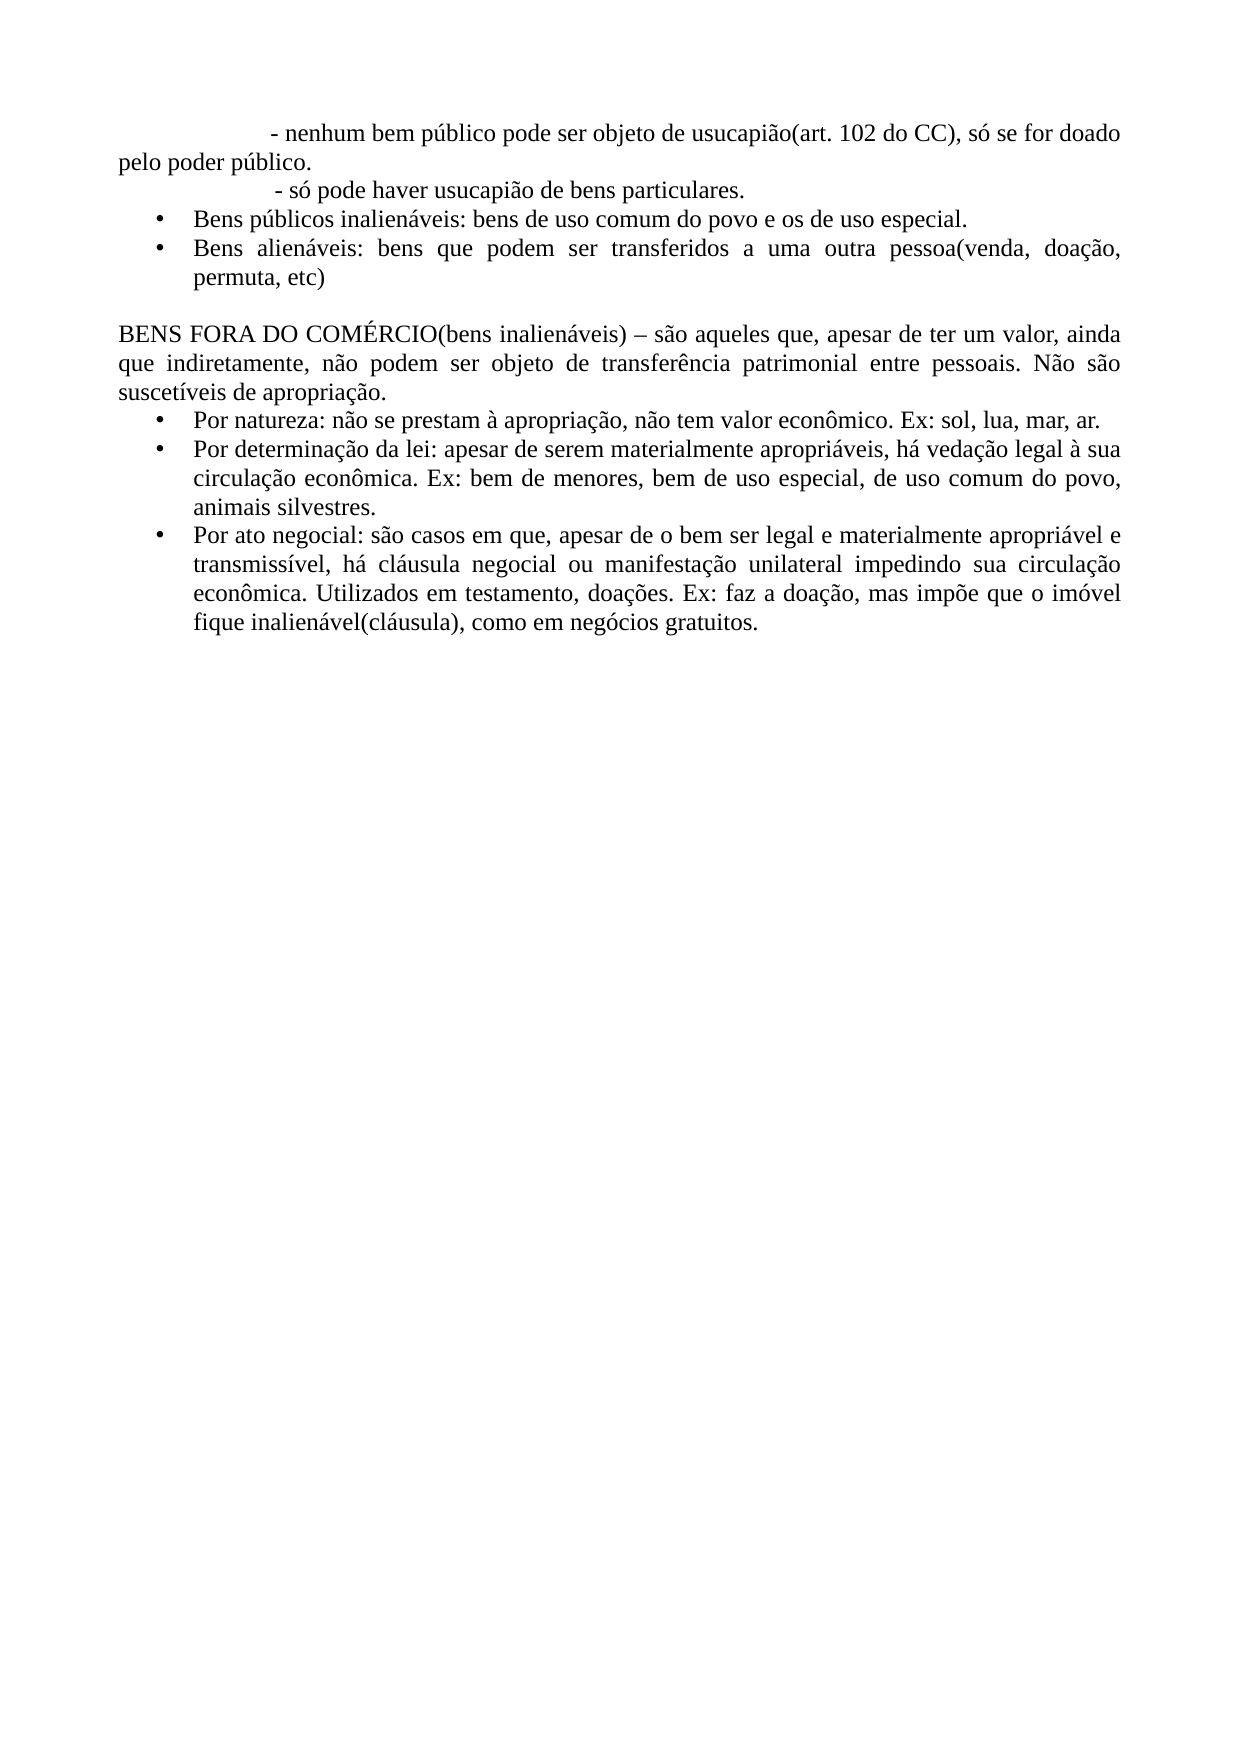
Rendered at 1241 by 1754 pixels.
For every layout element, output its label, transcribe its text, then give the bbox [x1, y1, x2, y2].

list Bens alienáveis: bens que podem ser transferidos a uma outra pessoa(venda, doação, permuta, etc) [156, 233, 1122, 291]
text BENS FORA DO COMÉRCIO(bens inalienáveis) – são aqueles que, apesar de ter um valor, ainda que indiretamente, não podem ser objeto de transferência patrimonial entre pessoais. Não são suscetíveis de apropriação. [118, 319, 1122, 406]
list Por ato negocial: são casos em que, apesar de o bem ser legal e materialmente apropriável e transmissível, há cláusula negocial ou manifestação unilateral impedindo sua circulação econômica. Utilizados em testamento, doações. Ex: faz a doação, mas impõe que o imóvel fique inalienável(cláusula), como em negócios gratuitos. [156, 521, 1122, 636]
list Bens públicos inalienáveis: bens de uso comum do povo e os de uso especial. [156, 204, 1122, 233]
list Por determinação da lei: apesar de serem materialmente apropriáveis, há vedação legal à sua circulação econômica. Ex: bem de menores, bem de uso especial, de uso comum do povo, animais silvestres. [156, 434, 1122, 521]
text - só pode haver usucapião de bens particulares. [118, 176, 1122, 204]
text - nenhum bem público pode ser objeto de usucapião(art. 102 do CC), só se for doado pelo poder público. [118, 118, 1122, 176]
list Por natureza: não se prestam à apropriação, não tem valor econômico. Ex: sol, lua, mar, ar. [156, 406, 1122, 434]
